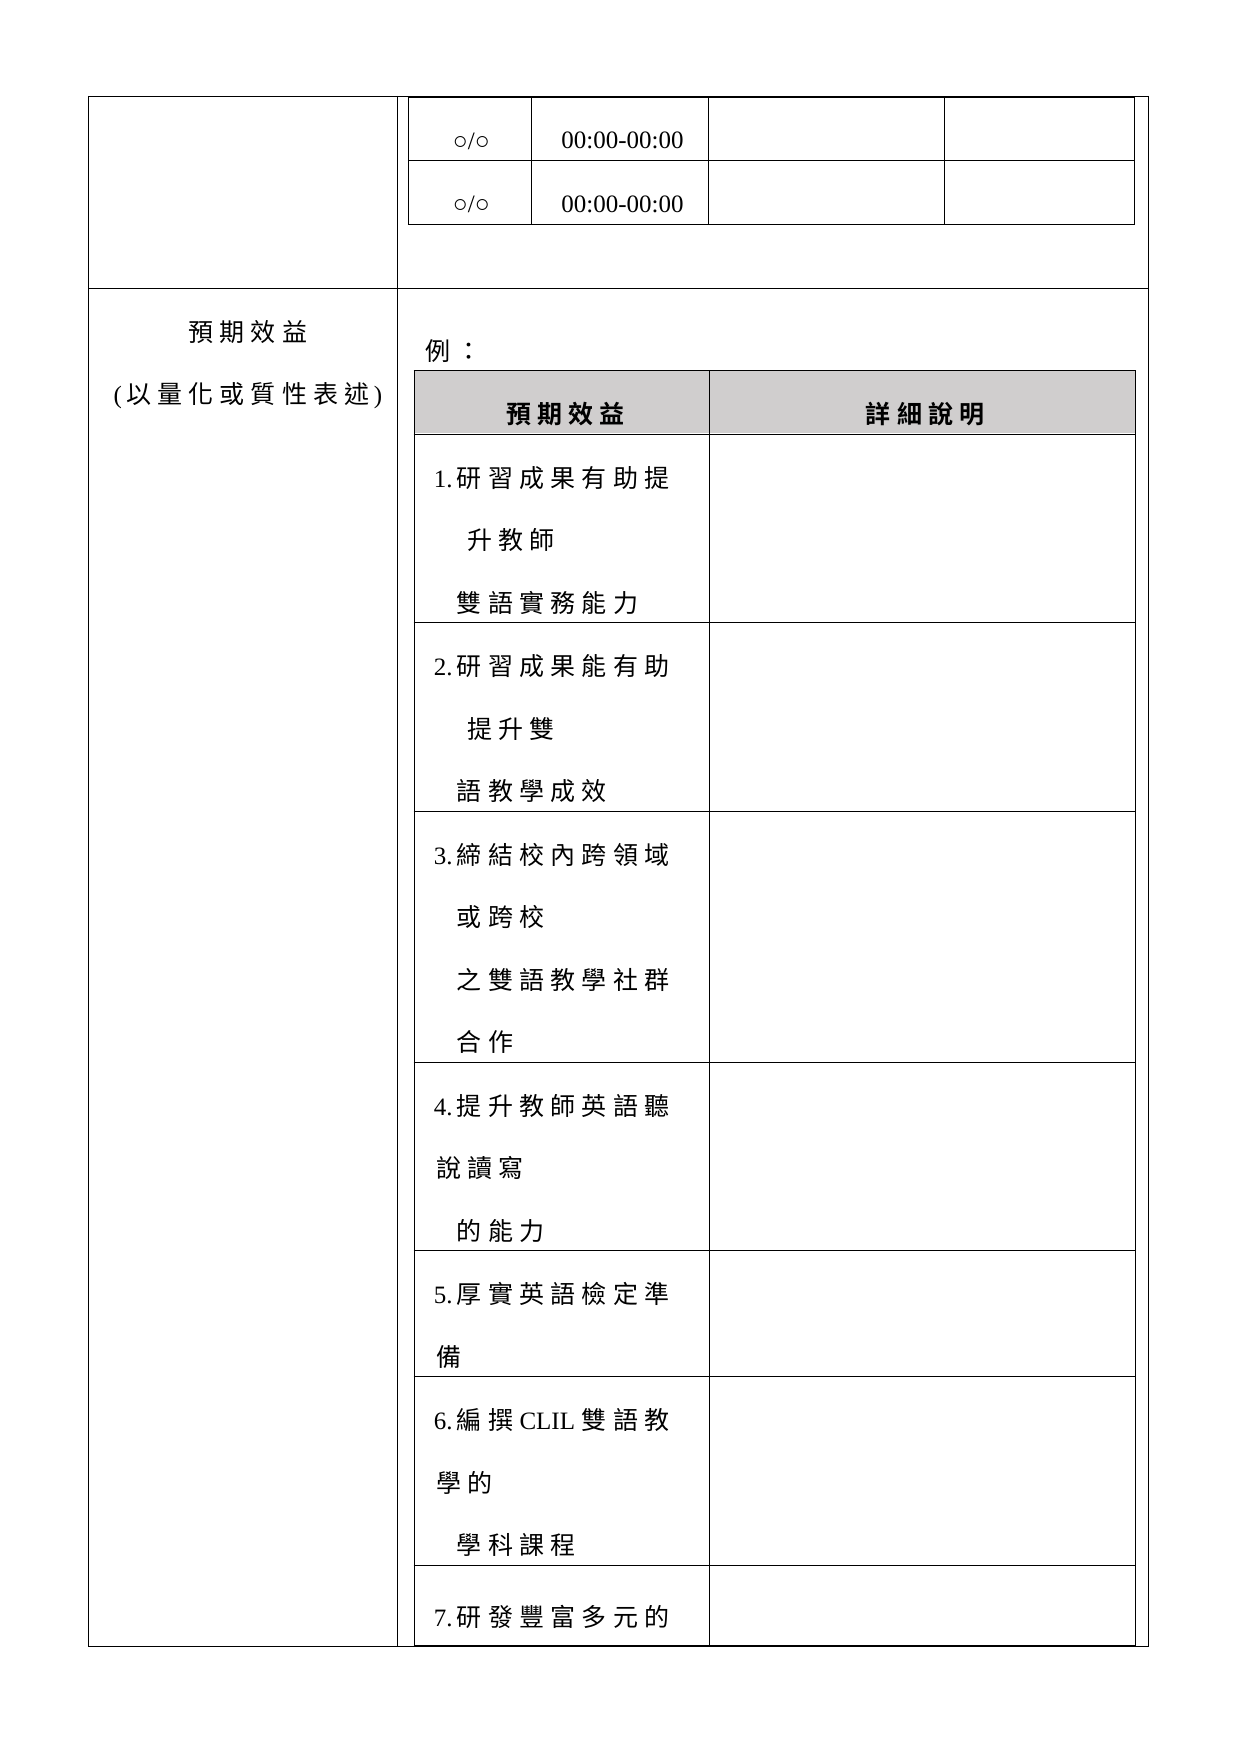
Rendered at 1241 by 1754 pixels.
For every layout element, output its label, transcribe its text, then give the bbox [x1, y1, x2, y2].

table_cell 00:00-00:00 [532, 98, 708, 160]
table_cell [945, 161, 1134, 224]
table_cell 1.研習成果有助提升教師 雙語實務能力 [415, 435, 709, 622]
table_cell 4.提升教師英語聽說讀寫 的能力 [415, 1063, 709, 1250]
table_cell [398, 97, 1148, 287]
table_cell ○/○ [409, 161, 531, 224]
table_cell 預期效益 (以量化或質性表述) [89, 289, 397, 1646]
table_header 預期效益 [415, 371, 709, 433]
table_cell [710, 623, 1135, 811]
table_cell [709, 161, 944, 224]
table_cell 例： [398, 289, 1148, 1646]
table_cell 00:00-00:00 [532, 161, 708, 224]
table_cell 3.締結校內跨領域或跨校 之雙語教學社群合作 [415, 812, 709, 1062]
table_cell [710, 1566, 1135, 1645]
table_cell 5.厚實英語檢定準備 [415, 1251, 709, 1376]
table_cell [710, 1251, 1135, 1376]
table_cell 7.研發豐富多元的 [415, 1566, 709, 1645]
table_header 詳細說明 [710, 371, 1135, 433]
table_cell [89, 97, 397, 287]
table_cell [710, 812, 1135, 1062]
table_cell [710, 1063, 1135, 1250]
table_cell ○/○ [409, 98, 531, 160]
table_cell 2.研習成果能有助提升雙 語教學成效 [415, 623, 709, 811]
table_cell [709, 98, 944, 160]
table_cell [945, 98, 1134, 160]
table_cell 6.編撰CLIL雙語教學的 學科課程 [415, 1377, 709, 1565]
table_cell [710, 435, 1135, 622]
table_cell [710, 1377, 1135, 1565]
